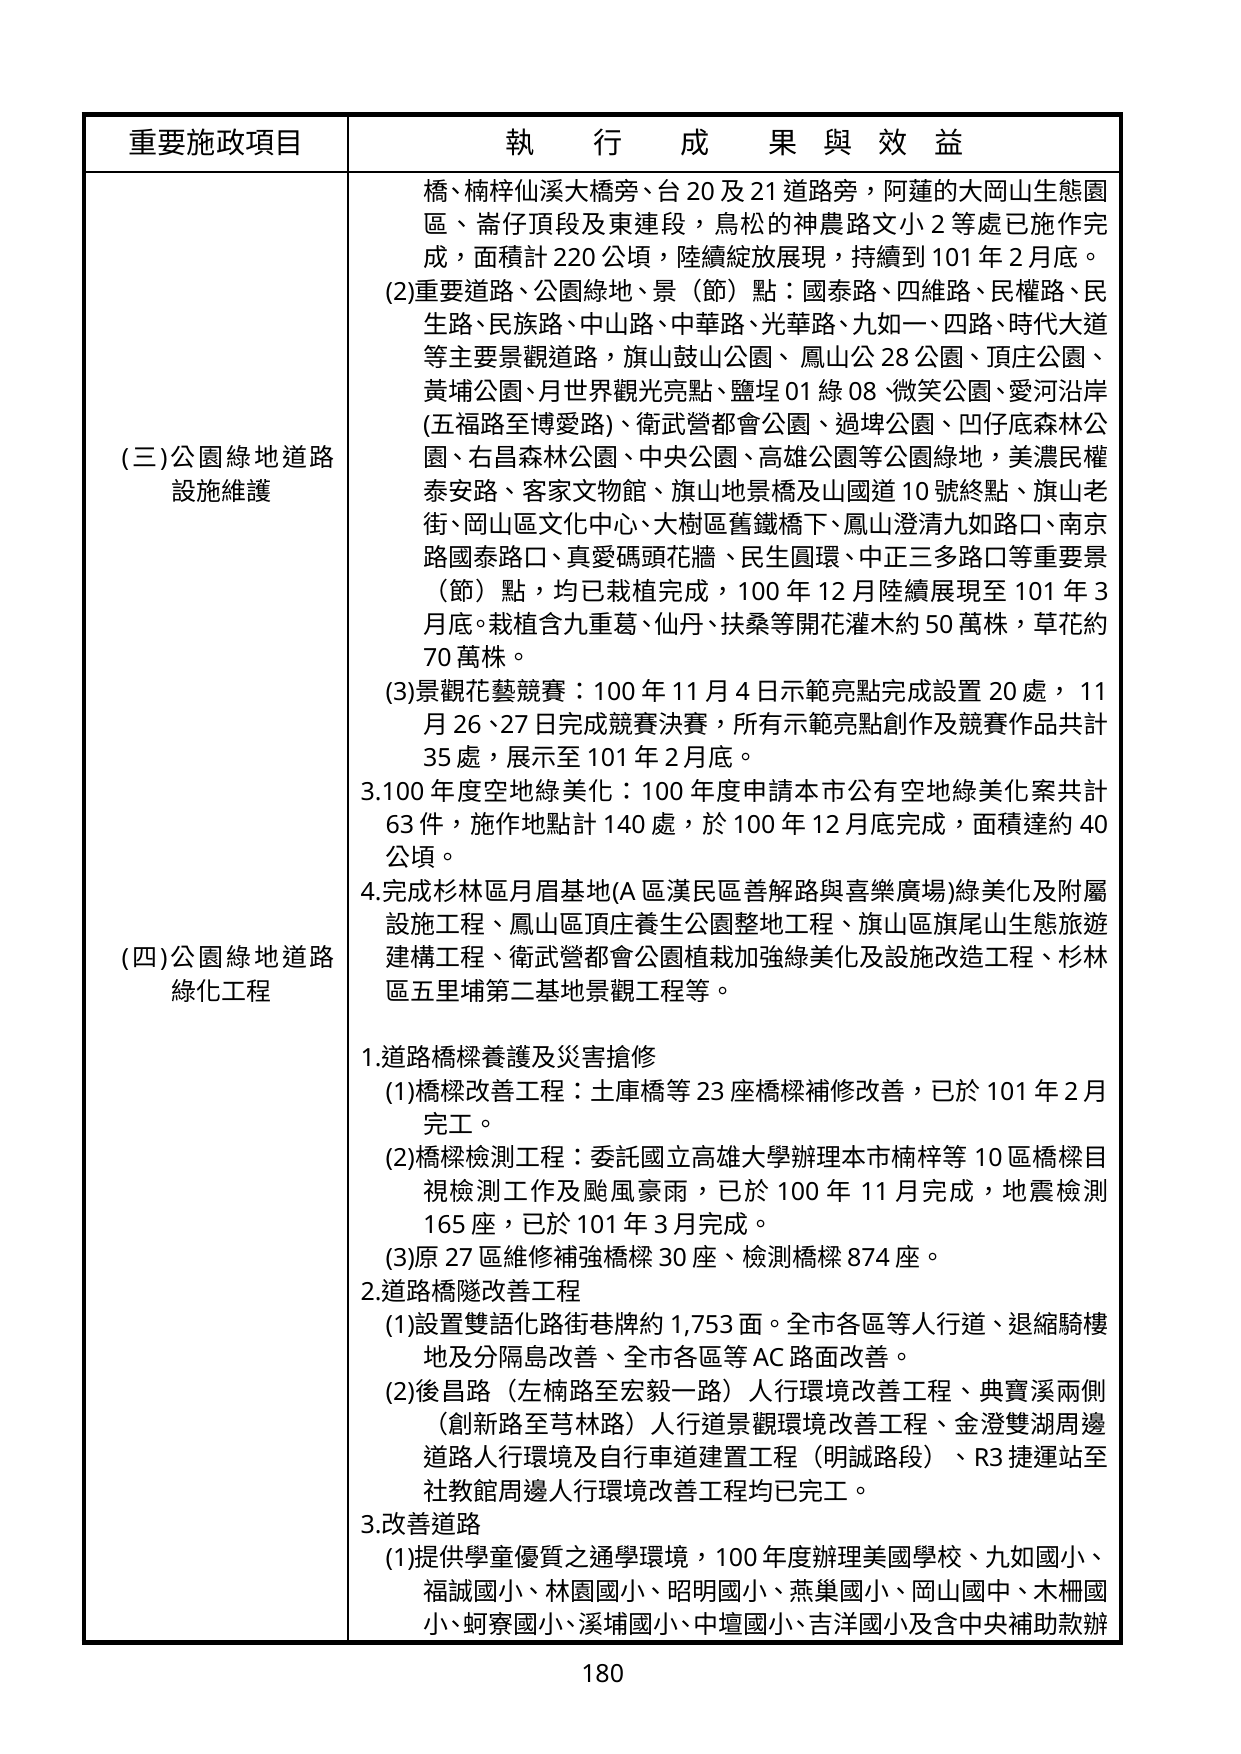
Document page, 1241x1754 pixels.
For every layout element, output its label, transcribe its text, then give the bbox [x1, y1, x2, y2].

table_header 執 行 成 果 與 效 益 [349, 117, 1119, 171]
table_cell (三)公園綠地道路設施維護 (四)公園綠地道路綠化工程 [86, 173, 347, 1640]
table_header 重要施政項目 [86, 117, 347, 171]
table_cell 橋、楠梓仙溪大橋旁、台20及21道路旁，阿蓮的大岡山生態園區、崙仔頂段及東連段，鳥松的神農路文小2等處已施作完成，面積計220公頃，陸續綻放展現，持續到101年2月底。 (2)重要道路、公園綠地、景（節）點：國泰路、四維路、民權路、民生路、民族路、中山路、中華路、光華路、九如一、四路、時代大道等主要景觀道路，旗山鼓山公園、 鳳山公28公園、頂庄公園、黃埔公園、月世界觀光亮點、鹽埕01綠08、微笑公園、愛河沿岸(五福路至博愛路)、衛武營都會公園、過埤公園、凹仔底森林公園、右昌森林公園、中央公園、高雄公園等公園綠地，美濃民權泰安路、客家文物館、旗山地景橋及山國道10號終點、旗山老街、岡山區文化中心、大樹區舊鐵橋下、鳳山澄清九如路口、南京路國泰路口、真愛碼頭花牆 、民生圓環、中正三多路口等重要景（節）點，均已栽植完成，100年12月陸續展現至101年3月底。栽植含九重葛、仙丹、扶桑等開花灌木約50萬株，草花約70萬株。 (3)景觀花藝競賽：100年11月4日示範亮點完成設置20處， 11月26、27日完成競賽決賽，所有示範亮點創作及競賽作品共計35處，展示至101年2月底。 3.100年度空地綠美化：100年度申請本市公有空地綠美化案共計63件，施作地點計140處，於100年12月底完成，面積達約40公頃。 4.完成杉林區月眉基地(A區漢民區善解路與喜樂廣場)綠美化及附屬設施工程、鳳山區頂庄養生公園整地工程、旗山區旗尾山生態旅遊建構工程、衛武營都會公園植栽加強綠美化及設施改造工程、杉林區五里埔第二基地景觀工程等。 1.道路橋樑養護及災害搶修 (1)橋樑改善工程：土庫橋等23座橋樑補修改善，已於101年2月完工。 (2)橋樑檢測工程：委託國立高雄大學辦理本市楠梓等10區橋樑目視檢測工作及颱風豪雨，已於100年 11月完成，地震檢測165座，已於101年3月完成。 (3)原27區維修補強橋樑30座、檢測橋樑874座。 2.道路橋隧改善工程 (1)設置雙語化路街巷牌約1,753面。全市各區等人行道、退縮騎樓地及分隔島改善、全市各區等AC路面改善。 (2)後昌路（左楠路至宏毅一路）人行環境改善工程、典寶溪兩側（創新路至芎林路）人行道景觀環境改善工程、金澄雙湖周邊道路人行環境及自行車道建置工程（明誠路段）、R3捷運站至社教館周邊人行環境改善工程均已完工。 3.改善道路 (1)提供學童優質之通學環境，100年度辦理美國學校、九如國小、福誠國小、林園國小、昭明國小、燕巢國小、岡山國中、木柵國小、蚵寮國小、溪埔國小、中壇國小、吉洋國小及含中央補助款辦 [349, 173, 1119, 1640]
